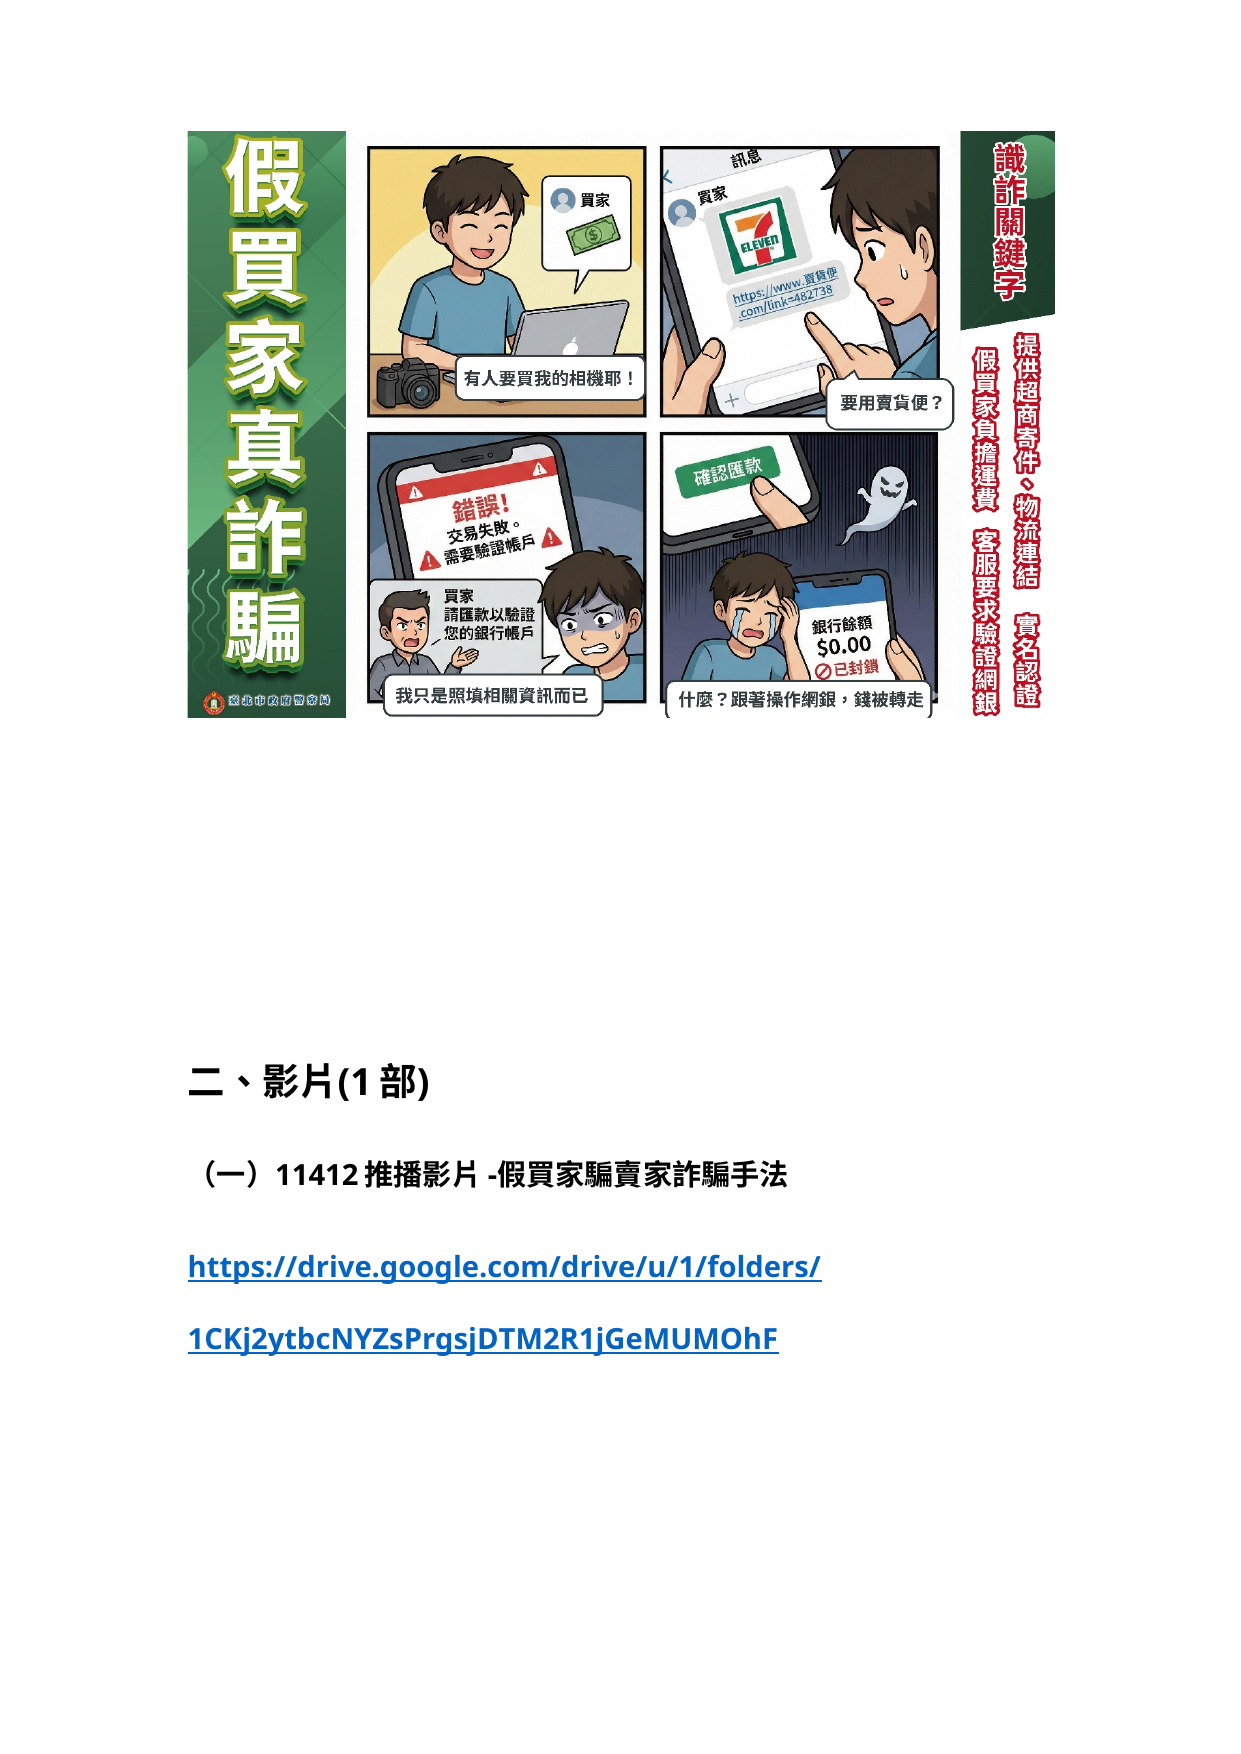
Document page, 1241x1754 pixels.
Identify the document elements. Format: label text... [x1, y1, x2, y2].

text https://drive.google.com/drive/u/1/folders/1CKj2ytbcNYZsPrgsjDTM2R1jGeMUMOhF [187, 1225, 1053, 1359]
text 二、影片(1部) [187, 1037, 1053, 1100]
text （一）11412推播影片 -假買家騙賣家詐騙手法 [187, 1131, 1053, 1194]
